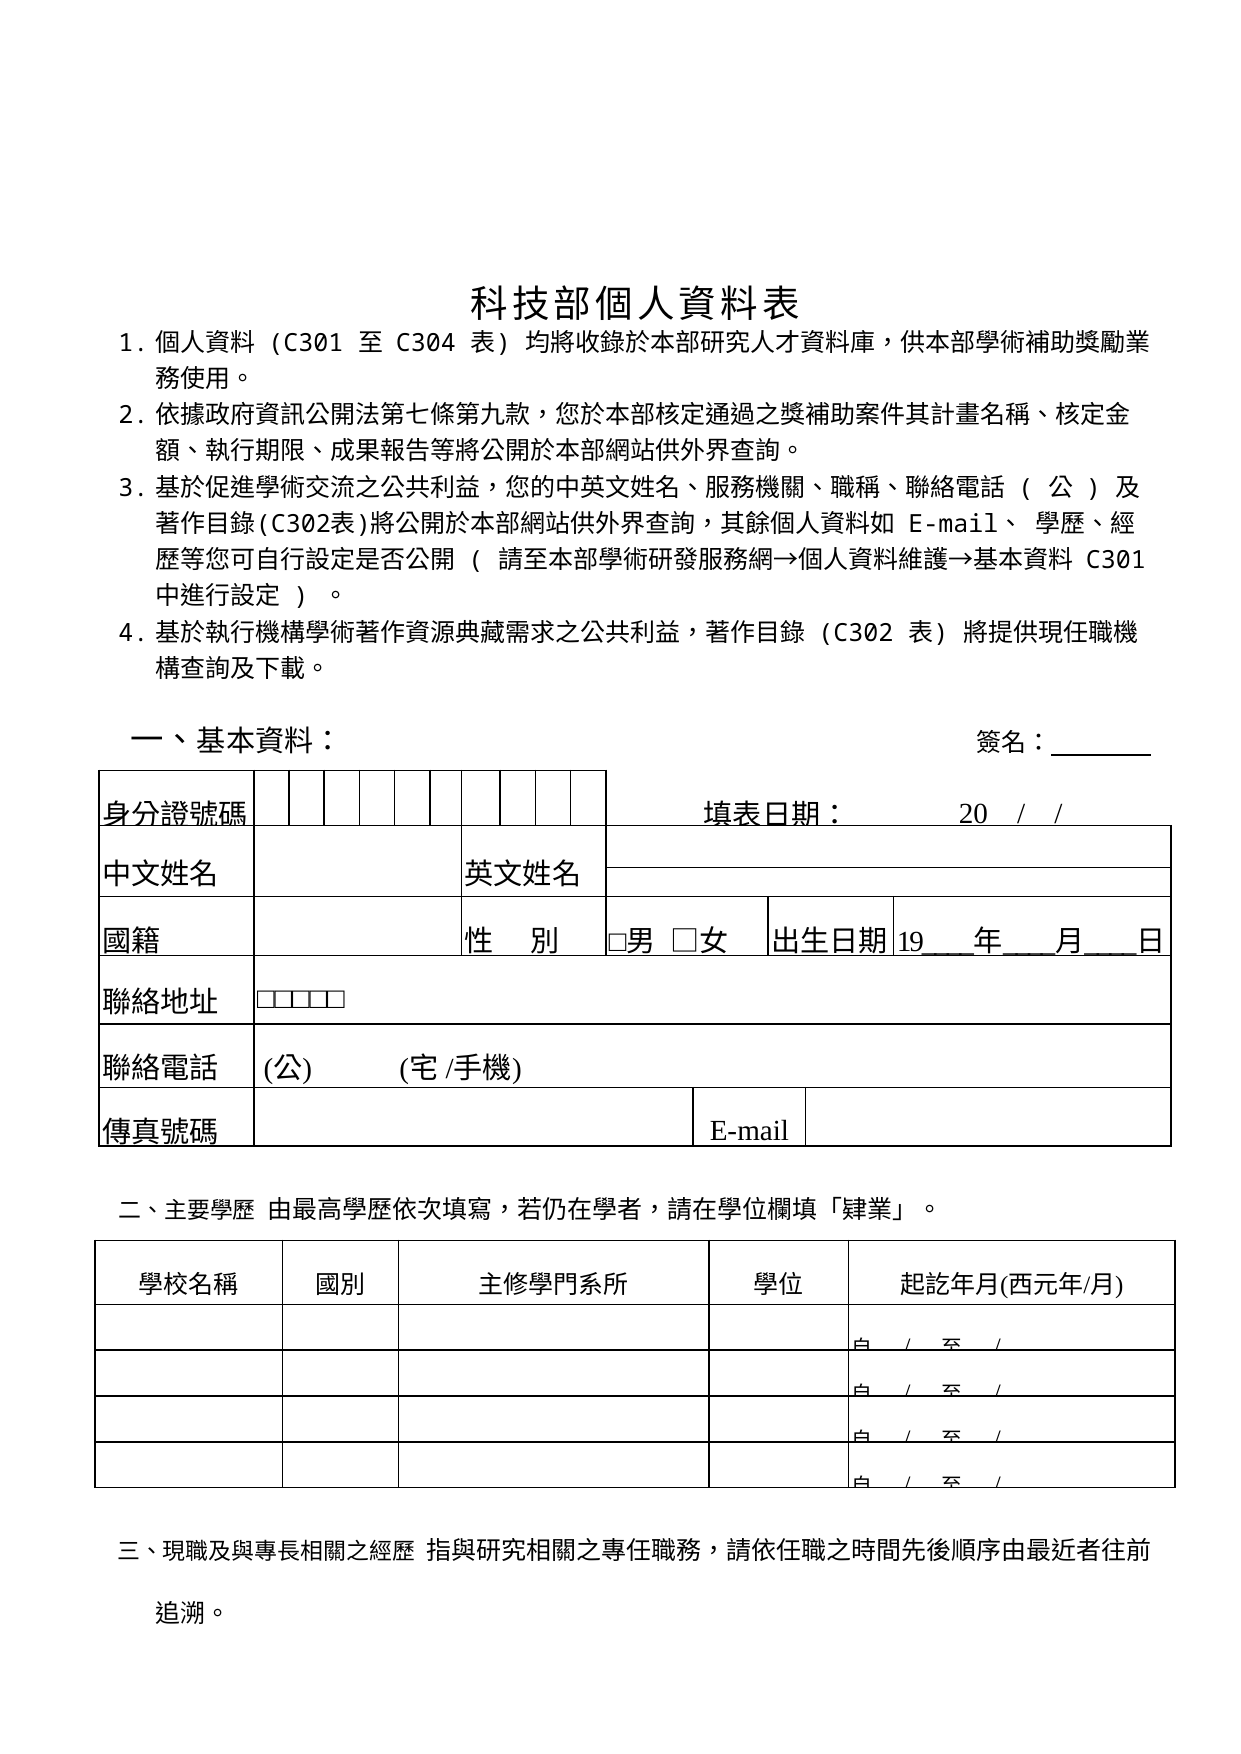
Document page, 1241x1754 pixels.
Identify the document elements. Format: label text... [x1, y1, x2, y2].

text 科技部個人資料表 [118, 259, 1152, 322]
table_cell 英文姓名 [462, 826, 605, 896]
table_header [290, 771, 323, 825]
table_cell [399, 1305, 708, 1349]
table_cell [283, 1351, 398, 1395]
table_cell [399, 1397, 708, 1441]
list 依據政府資訊公開法第七條第九款，您於本部核定通過之獎補助案件其計畫名稱、核定金額、執行期限、成果報告等將公開於本部網站供外界查詢。 [118, 394, 1152, 467]
table_cell 聯絡電話 [100, 1025, 253, 1087]
table_cell E-mail [694, 1088, 805, 1145]
table_cell [607, 826, 1170, 867]
table_header [462, 771, 499, 825]
table_cell 19____年____月____日 [894, 897, 1170, 954]
table_cell 自 / 至 / [849, 1443, 1174, 1487]
table_cell [399, 1443, 708, 1487]
table_header [501, 771, 535, 825]
table_header [431, 771, 461, 825]
text 三、現職及與專長相關之經歷 指與研究相關之專任職務，請依任職之時間先後順序由最近者往前追溯。 [117, 1507, 1152, 1632]
table_header [360, 771, 394, 825]
table_cell [96, 1443, 282, 1487]
table_header 填表日期： [607, 770, 956, 825]
text 一、基本資料： 簽名： [130, 696, 1152, 758]
list 基於促進學術交流之公共利益，您的中英文姓名、服務機關、職稱、聯絡電話 ( 公 ) 及著作目錄(C302表)將公開於本部網站供外界查詢，其餘個人資料如 E-mail、 學歷、經歷等您可自行設定是否公開 ( 請至本部學術研發服務網→個人資料維護→基本資料 C301 中進行設定 ) 。 [118, 467, 1152, 612]
table_cell 自 / 至 / [849, 1351, 1174, 1395]
table_cell (公) (宅 /手機) [255, 1025, 1170, 1087]
table_header 國別 [283, 1241, 398, 1303]
table_cell 聯絡地址 [100, 956, 253, 1023]
table_header 學位 [710, 1241, 848, 1303]
table_header 20 / / [956, 770, 1171, 825]
table_cell [255, 826, 461, 896]
table_cell [710, 1351, 848, 1395]
table_cell [96, 1397, 282, 1441]
table_cell □男 □女 [607, 897, 767, 954]
table_cell [399, 1351, 708, 1395]
table_cell [806, 1088, 1170, 1145]
table_header [571, 771, 605, 825]
table_cell 性 別 [462, 897, 605, 954]
table_header 身分證號碼 [100, 771, 253, 825]
table_cell [255, 897, 461, 954]
list 基於執行機構學術著作資源典藏需求之公共利益，著作目錄 (C302 表) 將提供現任職機構查詢及下載。 [118, 612, 1152, 684]
table_cell 出生日期 [769, 897, 893, 954]
table_header [255, 771, 288, 825]
table_cell [283, 1305, 398, 1349]
table_cell 自 / 至 / [849, 1397, 1174, 1441]
list 個人資料 (C301 至 C304 表) 均將收錄於本部研究人才資料庫，供本部學術補助獎勵業務使用。 [118, 322, 1152, 394]
table_cell [710, 1305, 848, 1349]
table_cell [710, 1443, 848, 1487]
table_header 學校名稱 [96, 1241, 282, 1303]
table_cell [283, 1397, 398, 1441]
table_header [325, 771, 359, 825]
table_header [536, 771, 570, 825]
table_cell (Last Name) (First Name) (Middle Name) [607, 868, 1170, 896]
table_cell 自 / 至 / [849, 1305, 1174, 1349]
table_cell [283, 1443, 398, 1487]
table_cell □□□□□ [255, 956, 1170, 1023]
table_header 主修學門系所 [399, 1241, 708, 1303]
table_cell 傳真號碼 [100, 1088, 253, 1145]
table_cell [710, 1397, 848, 1441]
text 二、主要學歷 由最高學歷依次填寫，若仍在學者，請在學位欄填「肄業」。 [118, 1166, 1152, 1228]
table_cell 國籍 [100, 897, 253, 954]
table_cell 中文姓名 [100, 826, 253, 896]
table_cell [96, 1305, 282, 1349]
table_header 起訖年月(西元年/月) [849, 1241, 1174, 1303]
table_header [395, 771, 429, 825]
table_cell [96, 1351, 282, 1395]
table_cell [255, 1088, 692, 1145]
